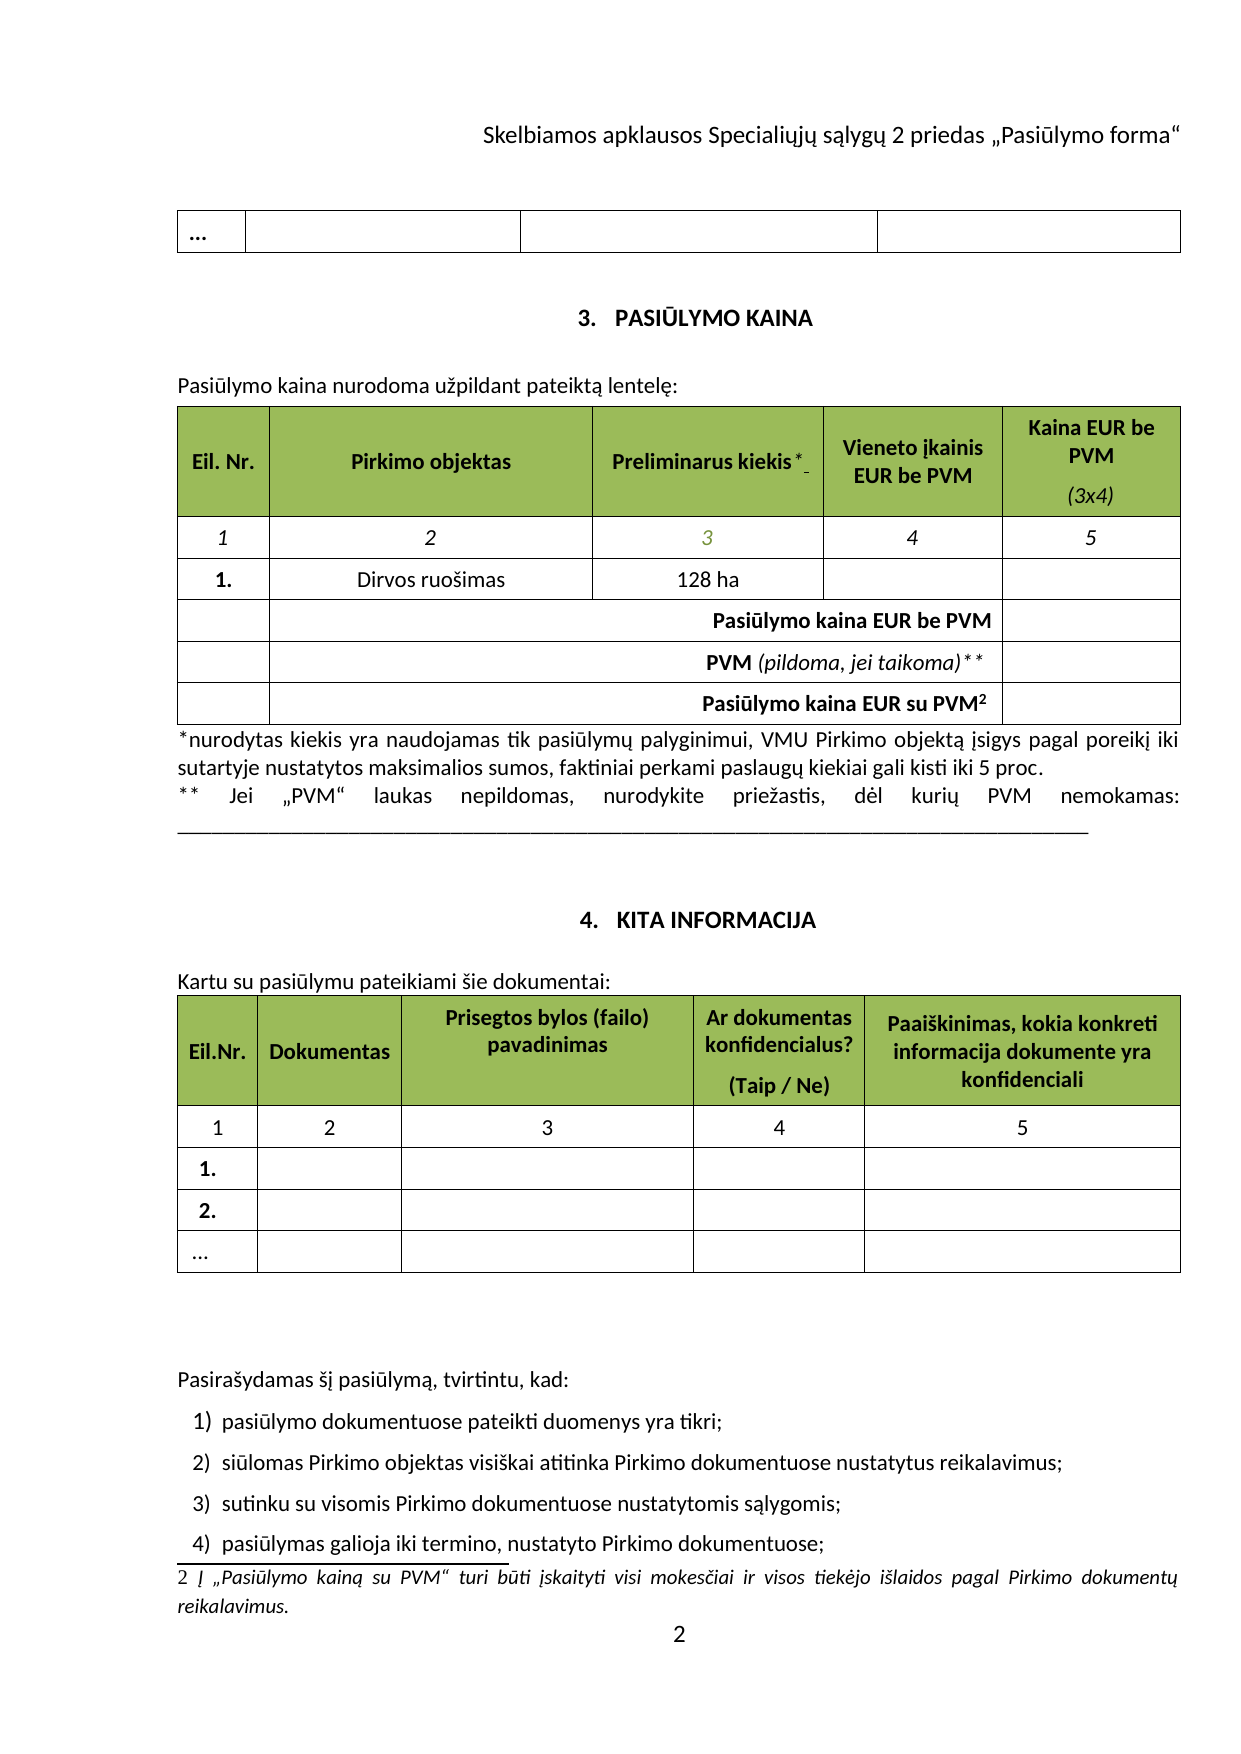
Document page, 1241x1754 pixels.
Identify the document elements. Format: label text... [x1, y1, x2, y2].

text ** Jei „PVM“ laukas nepildomas, nurodykite priežastis, dėl kurių PVM nemokamas: ________________________________________________________________________________ [177, 781, 1181, 837]
table_cell [402, 1231, 693, 1272]
table_header Dokumentas [258, 996, 401, 1105]
table_cell [865, 1190, 1180, 1230]
table_cell 2 [258, 1106, 401, 1147]
text *nurodytas kiekis yra naudojamas tik pasiūlymų palyginimui, VMU Pirkimo objektą įsigys pagal poreikį iki sutartyje nustatytos maksimalios sumos, faktiniai perkami paslaugų kiekiai gali kisti iki 5 proc. [177, 725, 1181, 781]
list pasiūlymas galioja iki termino, nustatyto Pirkimo dokumentuose; [192, 1529, 1181, 1558]
text Pasiūlymo kaina nurodoma užpildant pateiktą lentelę: [177, 372, 1181, 399]
table_cell [1003, 683, 1180, 724]
table_cell 2 [270, 517, 592, 557]
table_cell [178, 642, 269, 682]
table_cell [824, 559, 1002, 599]
table_cell [178, 683, 269, 724]
table_cell Dirvos ruošimas [270, 559, 592, 599]
table_cell Pasiūlymo kaina EUR be PVM [270, 600, 1002, 641]
list pasiūlymo dokumentuose pateikti duomenys yra tikri; [192, 1406, 1181, 1436]
table_cell 1 [178, 1106, 257, 1147]
table_cell 5 [865, 1106, 1180, 1147]
table_cell [178, 600, 269, 641]
table_header Paaiškinimas, kokia konkreti informacija dokumente yra konfidenciali [865, 996, 1180, 1105]
table_cell 4 [694, 1106, 864, 1147]
list sutinku su visomis Pirkimo dokumentuose nustatytomis sąlygomis; [192, 1489, 1181, 1517]
table_cell 4 [824, 517, 1002, 557]
table_cell [865, 1231, 1180, 1272]
list KITA INFORMACIJA [214, 904, 1181, 935]
table_cell [521, 211, 877, 252]
table_cell Pasiūlymo kaina EUR su PVM [270, 683, 1002, 724]
table_header Prisegtos bylos (failo) pavadinimas [402, 996, 693, 1105]
text Pasirašydamas šį pasiūlymą, tvirtintu, kad: [177, 1365, 1181, 1393]
list PASIŪLYMO KAINA [215, 302, 1181, 333]
text Kartu su pasiūlymu pateikiami šie dokumentai: [177, 967, 1181, 995]
table_cell [1003, 600, 1180, 641]
table_cell ... [178, 1231, 257, 1272]
table_cell [694, 1190, 864, 1230]
table_cell [402, 1148, 693, 1188]
table_cell PVM (pildoma, jei taikoma)** [270, 642, 1002, 682]
table_cell [178, 1190, 257, 1230]
table_cell [258, 1190, 401, 1230]
table_cell 1. [178, 559, 269, 599]
table_cell [402, 1190, 693, 1230]
table_cell [694, 1148, 864, 1188]
table_cell [246, 211, 520, 252]
table_cell [1003, 559, 1180, 599]
table_cell [178, 1148, 257, 1188]
table_cell [258, 1231, 401, 1272]
table_cell [1003, 642, 1180, 682]
table_cell 3 [402, 1106, 693, 1147]
table_cell [258, 1148, 401, 1188]
table_cell ... [178, 211, 245, 252]
table_header Eil.Nr. [178, 996, 257, 1105]
table_header Kaina EUR be PVM (3x4) [1003, 407, 1180, 516]
table_cell 3 [593, 517, 823, 557]
table_cell [865, 1148, 1180, 1188]
table_header Vieneto įkainis EUR be PVM [824, 407, 1002, 516]
table_cell 1 [178, 517, 269, 557]
list siūlomas Pirkimo objektas visiškai atitinka Pirkimo dokumentuose nustatytus reikalavimus; [192, 1448, 1181, 1477]
table_header Eil. Nr. [178, 407, 269, 516]
table_cell [694, 1231, 864, 1272]
table_header Ar dokumentas konfidencialus? (Taip / Ne) [694, 996, 864, 1105]
table_header Preliminarus kiekis* [593, 407, 823, 516]
table_cell 5 [1003, 517, 1180, 557]
table_cell 128 ha [593, 559, 823, 599]
table_header Pirkimo objektas [270, 407, 592, 516]
table_cell [878, 211, 1180, 252]
